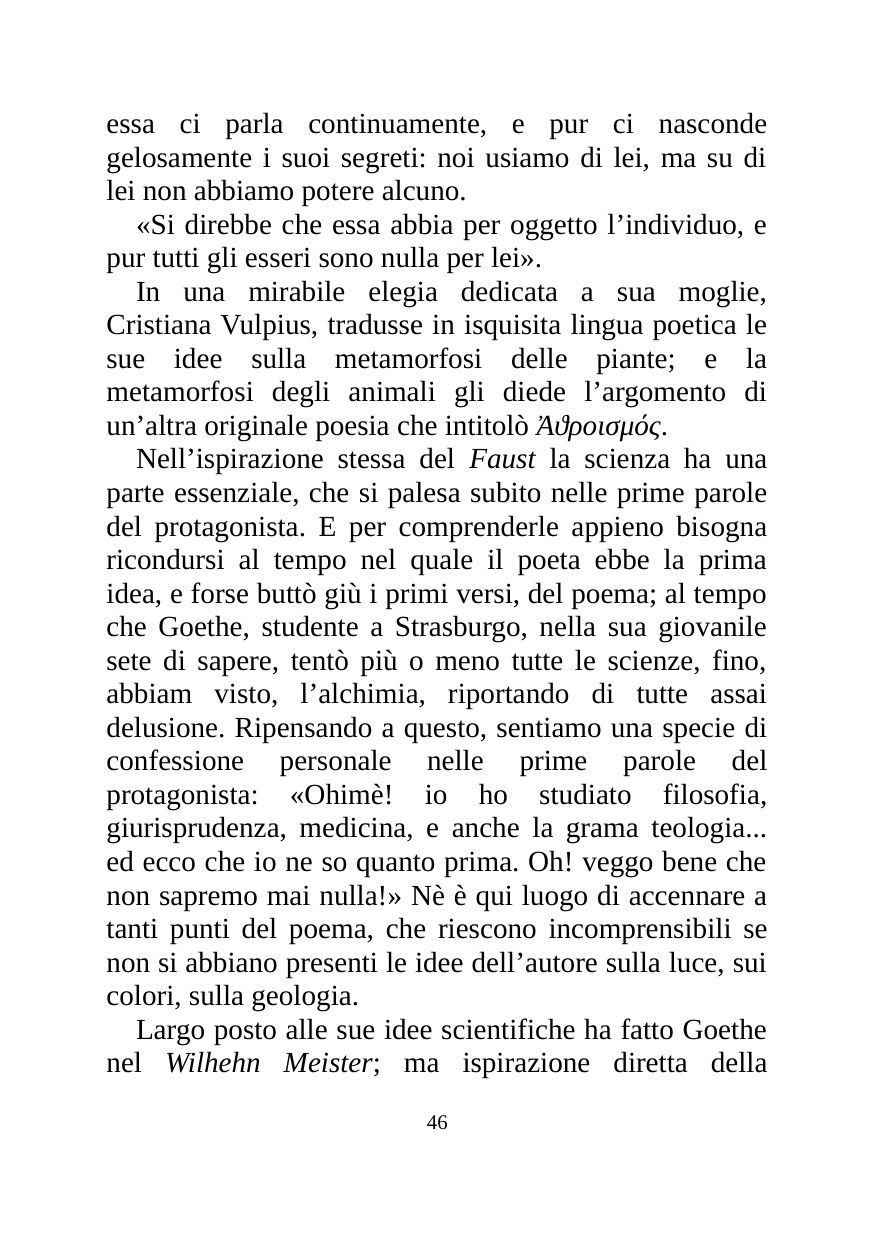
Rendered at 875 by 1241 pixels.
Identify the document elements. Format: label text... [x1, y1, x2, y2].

text essa ci parla continuamente, e pur ci nasconde gelosamente i suoi segreti: noi usiamo di lei, ma su di lei non abbiamo potere alcuno. [106, 106, 768, 207]
text In una mirabile elegia dedicata a sua moglie, Cristiana Vulpius, tradusse in isquisita lingua poetica le sue idee sulla metamorfosi delle piante; e la metamorfosi degli animali gli diede l’argomento di un’altra originale poesia che intitolò Ἀϑροισμός. [106, 274, 768, 442]
text Largo posto alle sue idee scientifiche ha fatto Goethe nel Wilhehn Meister; ma ispirazione diretta della [106, 1012, 768, 1079]
text «Si direbbe che essa abbia per oggetto l’individuo, e pur tutti gli esseri sono nulla per lei». [106, 207, 768, 274]
text Nell’ispirazione stessa del Faust la scienza ha una parte essenziale, che si palesa subito nelle prime parole del protagonista. E per comprenderle appieno bisogna ricondursi al tempo nel quale il poeta ebbe la prima idea, e forse buttò giù i primi versi, del poema; al tempo che Goethe, studente a Strasburgo, nella sua giovanile sete di sapere, tentò più o meno tutte le scienze, fino, abbiam visto, l’alchimia, riportando di tutte assai delusione. Ripensando a questo, sentiamo una specie di confessione personale nelle prime parole del protagonista: «Ohimè! io ho studiato filosofia, giurisprudenza, medicina, e anche la grama teologia... ed ecco che io ne so quanto prima. Oh! veggo bene che non sapremo mai nulla!» Nè è qui luogo di accennare a tanti punti del poema, che riescono incomprensibili se non si abbiano presenti le idee dell’autore sulla luce, sui colori, sulla geologia. [106, 442, 768, 1012]
